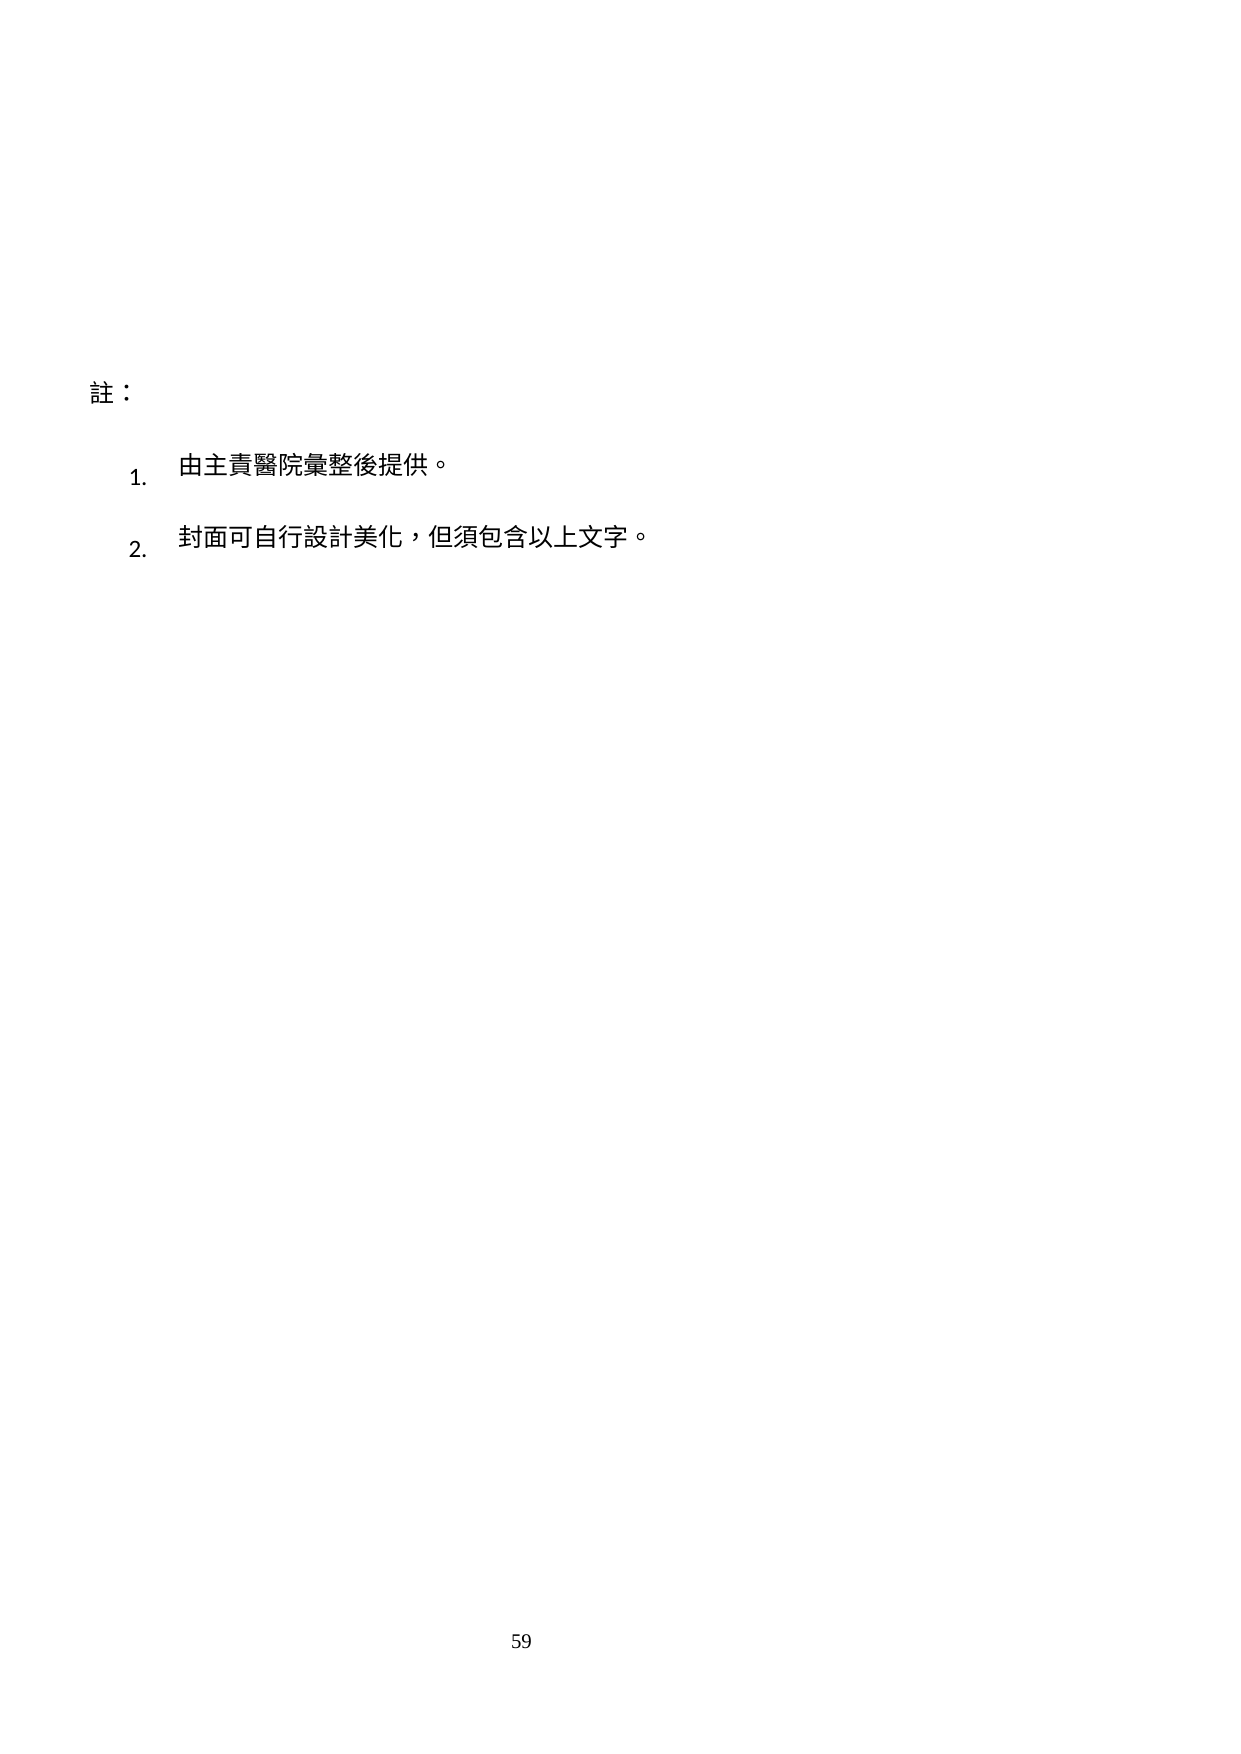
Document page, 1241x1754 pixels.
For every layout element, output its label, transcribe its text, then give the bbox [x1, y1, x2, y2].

text 註： [89, 374, 1151, 421]
list 由主責醫院彙整後提供。 [128, 445, 1151, 493]
list 封面可自行設計美化，但須包含以上文字。 [128, 517, 1151, 565]
